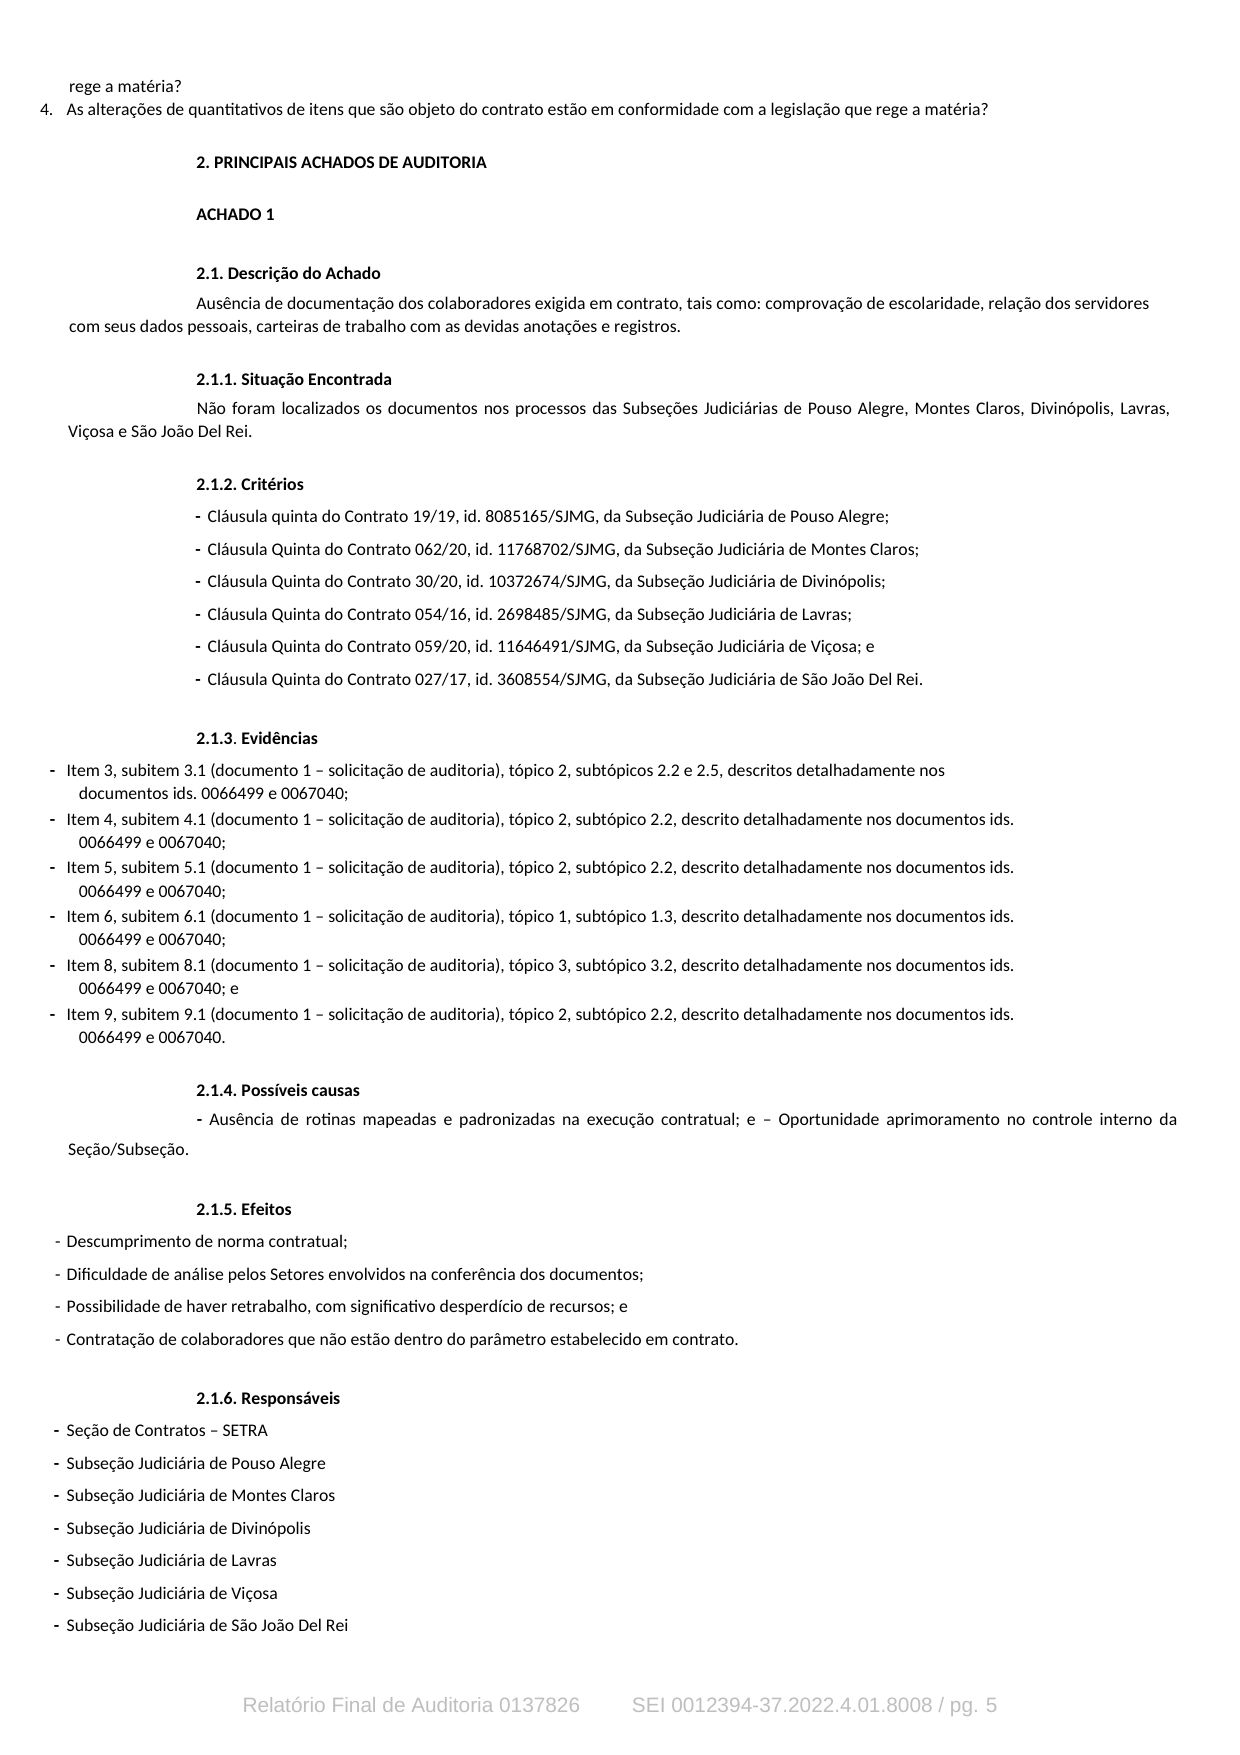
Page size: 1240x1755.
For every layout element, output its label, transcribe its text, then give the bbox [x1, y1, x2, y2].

text Ausência de documentação dos colaboradores exigida em contrato, tais como: comprovação de escolaridade, relação dos servidores [196, 292, 1173, 314]
list Subseção Judiciária de Divinópolis [54, 1517, 1173, 1538]
list Dificuldade de análise pelos Setores envolvidos na conferência dos documentos; [55, 1263, 1173, 1284]
text 0066499 e 0067040; [79, 831, 1173, 853]
subtitle 2.1.6. Responsáveis [196, 1387, 1180, 1409]
list Contratação de colaboradores que não estão dentro do parâmetro estabelecido em contrato. [55, 1328, 1173, 1349]
list Item 9, subitem 9.1 (documento 1 – solicitação de auditoria), tópico 2, subtópico 2.2, descrito detalhadamente nos documentos ids. [49, 1003, 1173, 1024]
subtitle ACHADO 1 [196, 203, 1180, 225]
text rege a matéria? [69, 75, 1173, 97]
list Descumprimento de norma contratual; [55, 1230, 1173, 1252]
text com seus dados pessoais, carteiras de trabalho com as devidas anotações e registros. [69, 315, 1173, 337]
subtitle 2.1. Descrição do Achado [196, 262, 1180, 284]
subtitle 2.1.1. Situação Encontrada [196, 368, 1180, 389]
subtitle 2.1.4. Possíveis causas [196, 1079, 1180, 1100]
text 0066499 e 0067040. [79, 1026, 1173, 1048]
list Seção de Contratos – SETRA [54, 1419, 1173, 1441]
list Possibilidade de haver retrabalho, com significativo desperdício de recursos; e [55, 1295, 1173, 1317]
text 0066499 e 0067040; [79, 880, 1173, 901]
list Cláusula Quinta do Contrato 30/20, id. 10372674/SJMG, da Subseção Judiciária de Divinópolis; [195, 570, 1173, 592]
text 2. PRINCIPAIS ACHADOS DE AUDITORIA [196, 151, 1180, 173]
list As alterações de quantitativos de itens que são objeto do contrato estão em conformidade com a legislação que rege a matéria? [40, 98, 1173, 120]
list Cláusula Quinta do Contrato 062/20, id. 11768702/SJMG, da Subseção Judiciária de Montes Claros; [195, 538, 1173, 559]
list Cláusula Quinta do Contrato 027/17, id. 3608554/SJMG, da Subseção Judiciária de São João Del Rei. [195, 668, 1173, 689]
text - Ausência de rotinas mapeadas e padronizadas na execução contratual; e – Oportunidade aprimoramento no controle interno da Seção/Subseção. [68, 1108, 1180, 1160]
text Não foram localizados os documentos nos processos das Subseções Judiciárias de Pouso Alegre, Montes Claros, Divinópolis, Lavras, Viçosa e São João Del Rei. [68, 397, 1173, 442]
list Item 6, subitem 6.1 (documento 1 – solicitação de auditoria), tópico 1, subtópico 1.3, descrito detalhadamente nos documentos ids. [49, 905, 1173, 927]
list Item 8, subitem 8.1 (documento 1 – solicitação de auditoria), tópico 3, subtópico 3.2, descrito detalhadamente nos documentos ids. [49, 954, 1173, 976]
list Subseção Judiciária de Viçosa [54, 1582, 1173, 1603]
text 0066499 e 0067040; e [79, 977, 1173, 999]
text 0066499 e 0067040; [79, 928, 1173, 950]
text documentos ids. 0066499 e 0067040; [79, 782, 1173, 804]
list Cláusula Quinta do Contrato 059/20, id. 11646491/SJMG, da Subseção Judiciária de Viçosa; e [195, 635, 1173, 657]
list Subseção Judiciária de Montes Claros [54, 1484, 1173, 1506]
list Subseção Judiciária de Pouso Alegre [54, 1452, 1173, 1474]
list Cláusula Quinta do Contrato 054/16, id. 2698485/SJMG, da Subseção Judiciária de Lavras; [195, 603, 1173, 624]
subtitle 2.1.2. Critérios [196, 473, 1180, 494]
list Subseção Judiciária de Lavras [54, 1549, 1173, 1571]
list Subseção Judiciária de São João Del Rei [54, 1614, 1173, 1636]
subtitle 2.1.5. Efeitos [196, 1198, 1180, 1220]
subtitle 2.1.3. Evidências [196, 727, 1180, 748]
list Item 5, subitem 5.1 (documento 1 – solicitação de auditoria), tópico 2, subtópico 2.2, descrito detalhadamente nos documentos ids. [49, 857, 1173, 878]
list Item 4, subitem 4.1 (documento 1 – solicitação de auditoria), tópico 2, subtópico 2.2, descrito detalhadamente nos documentos ids. [49, 808, 1173, 829]
list Item 3, subitem 3.1 (documento 1 – solicitação de auditoria), tópico 2, subtópicos 2.2 e 2.5, descritos detalhadamente nos [49, 759, 1173, 781]
list Cláusula quinta do Contrato 19/19, id. 8085165/SJMG, da Subseção Judiciária de Pouso Alegre; [195, 505, 1173, 527]
